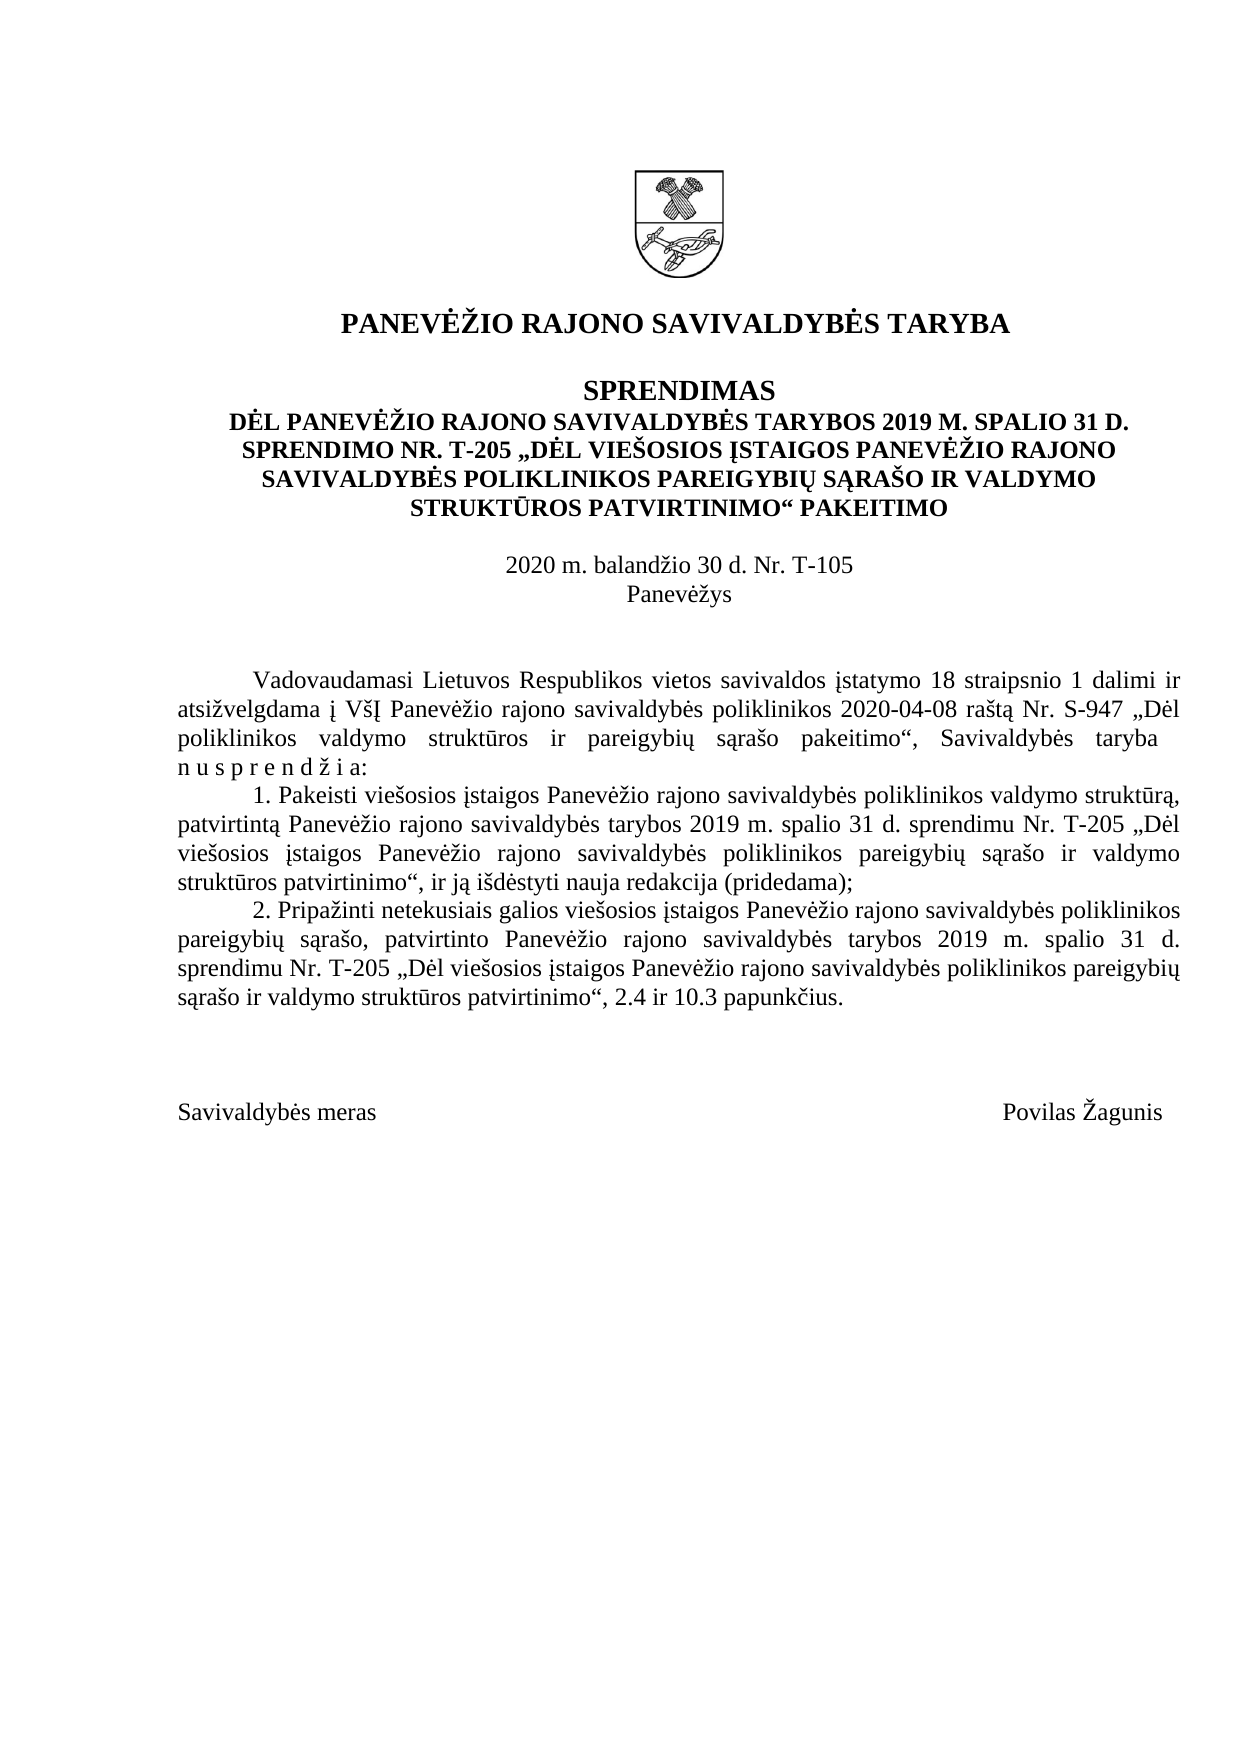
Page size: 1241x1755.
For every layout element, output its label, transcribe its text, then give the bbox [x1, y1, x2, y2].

text Vadovaudamasi Lietuvos Respublikos vietos savivaldos įstatymo 18 straipsnio 1 dalimi ir atsižvelgdama į VšĮ Panevėžio rajono savivaldybės poliklinikos 2020-04-08 raštą Nr. S-947 „Dėl poliklinikos valdymo struktūros ir pareigybių sąrašo pakeitimo“, Savivaldybės taryba n u s p r e n d ž i a: [177, 665, 1181, 780]
text SPRENDIMAS [177, 373, 1181, 407]
text Savivaldybės meras Povilas Žagunis [177, 1097, 1181, 1125]
text 2020 m. balandžio 30 d. Nr. T-105 [177, 550, 1181, 579]
text DĖL PANEVĖŽIO RAJONO SAVIVALDYBĖS TARYBOS 2019 M. SPALIO 31 D. SPRENDIMO NR. T-205 „DĖL VIEŠOSIOS ĮSTAIGOS PANEVĖŽIO RAJONO SAVIVALDYBĖS POLIKLINIKOS PAREIGYBIŲ SĄRAŠO IR VALDYMO STRUKTŪROS PATVIRTINIMO“ PAKEITIMO [177, 407, 1181, 522]
text 1. Pakeisti viešosios įstaigos Panevėžio rajono savivaldybės poliklinikos valdymo struktūrą, patvirtintą Panevėžio rajono savivaldybės tarybos 2019 m. spalio 31 d. sprendimu Nr. T-205 „Dėl viešosios įstaigos Panevėžio rajono savivaldybės poliklinikos pareigybių sąrašo ir valdymo struktūros patvirtinimo“, ir ją išdėstyti nauja redakcija (pridedama); [177, 780, 1181, 895]
text Panevėžys [177, 579, 1181, 608]
text PANEVĖŽIO RAJONO SAVIVALDYBĖS TARYBA [177, 306, 1181, 339]
text 2. Pripažinti netekusiais galios viešosios įstaigos Panevėžio rajono savivaldybės poliklinikos pareigybių sąrašo, patvirtinto Panevėžio rajono savivaldybės tarybos 2019 m. spalio 31 d. sprendimu Nr. T-205 „Dėl viešosios įstaigos Panevėžio rajono savivaldybės poliklinikos pareigybių sąrašo ir valdymo struktūros patvirtinimo“, 2.4 ir 10.3 papunkčius. [177, 895, 1181, 1010]
